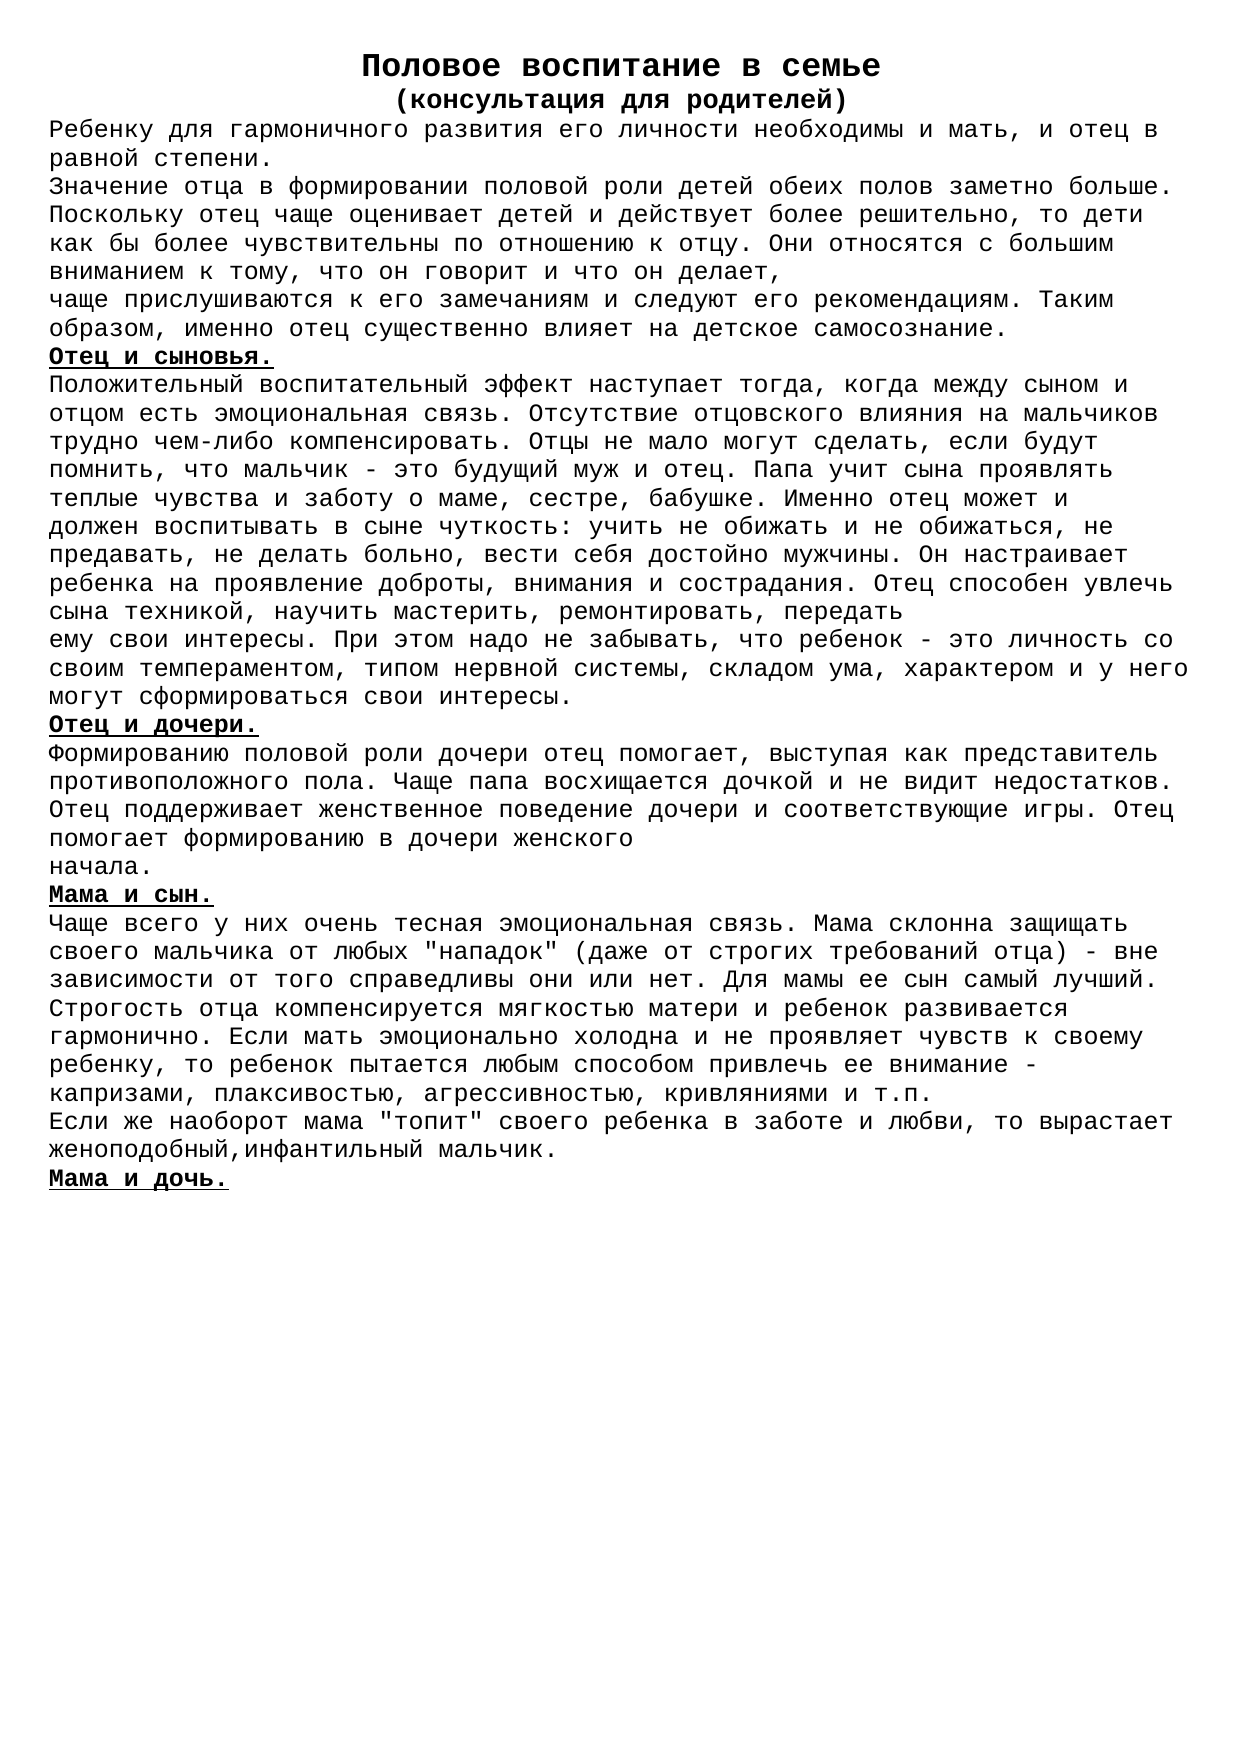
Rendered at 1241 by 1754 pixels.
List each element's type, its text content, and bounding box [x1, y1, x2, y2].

text ребенку, то ребенок пытается любым способом привлечь ее внимание - капризами, плаксивостью, агрессивностью, кривляниями и т.п. [48, 1052, 1194, 1109]
text ему свои интересы. При этом надо не забывать, что ребенок - это личность со своим темпераментом, типом нервной системы, складом ума, характером и у него могут сформироваться свои интересы. [48, 627, 1194, 712]
text Положительный воспитательный эффект наступает тогда, когда между сыном и отцом есть эмоциональная связь. Отсутствие отцовского влияния на мальчиков трудно чем-либо компенсировать. Отцы не мало могут сделать, если будут помнить, что мальчик - это будущий муж и отец. Папа учит сына проявлять теплые чувства и заботу о маме, сестре, бабушке. Именно отец может и [48, 372, 1194, 514]
text должен воспитывать в сыне чуткость: учить не обижать и не обижаться, не предавать, не делать больно, вести себя достойно мужчины. Он настраивает ребенка на проявление доброты, внимания и сострадания. Отец способен увлечь сына техникой, научить мастерить, ремонтировать, передать [48, 514, 1194, 627]
text Формированию половой роли дочери отец помогает, выступая как представитель противоположного пола. Чаще папа восхищается дочкой и не видит недостатков. Отец поддерживает женственное поведение дочери и соответствующие игры. Отец помогает формированию в дочери женского [48, 740, 1194, 854]
text Ребенку для гармоничного развития его личности необходимы и мать, и отец в равной степени. [48, 117, 1194, 174]
text Мама и дочь. [48, 1165, 1194, 1194]
text начала. [48, 854, 1194, 882]
text (консультация для родителей) [48, 86, 1194, 117]
text Чаще всего у них очень тесная эмоциональная связь. Мама склонна защищать своего мальчика от любых "нападок" (даже от строгих требований отца) - вне зависимости от того справедливы они или нет. Для мамы ее сын самый лучший. Строгость отца компенсируется мягкостью матери и ребенок развивается гармонично. Если мать эмоционально холодна и не проявляет чувств к своему [48, 910, 1194, 1052]
text Если же наоборот мама "топит" своего ребенка в заботе и любви, то вырастает женоподобный,инфантильный мальчик. [48, 1109, 1194, 1165]
text Отец и сыновья. [48, 344, 1194, 372]
text Значение отца в формировании половой роли детей обеих полов заметно больше. Поскольку отец чаще оценивает детей и действует более решительно, то дети как бы более чувствительны по отношению к отцу. Они относятся с большим вниманием к тому, что он говорит и что он делает, [48, 174, 1194, 287]
text Мама и сын. [48, 882, 1194, 910]
text Отец и дочери. [48, 712, 1194, 740]
text чаще прислушиваются к его замечаниям и следуют его рекомендациям. Таким образом, именно отец существенно влияет на детское самосознание. [48, 287, 1194, 344]
text Половое воспитание в семье [48, 48, 1194, 86]
